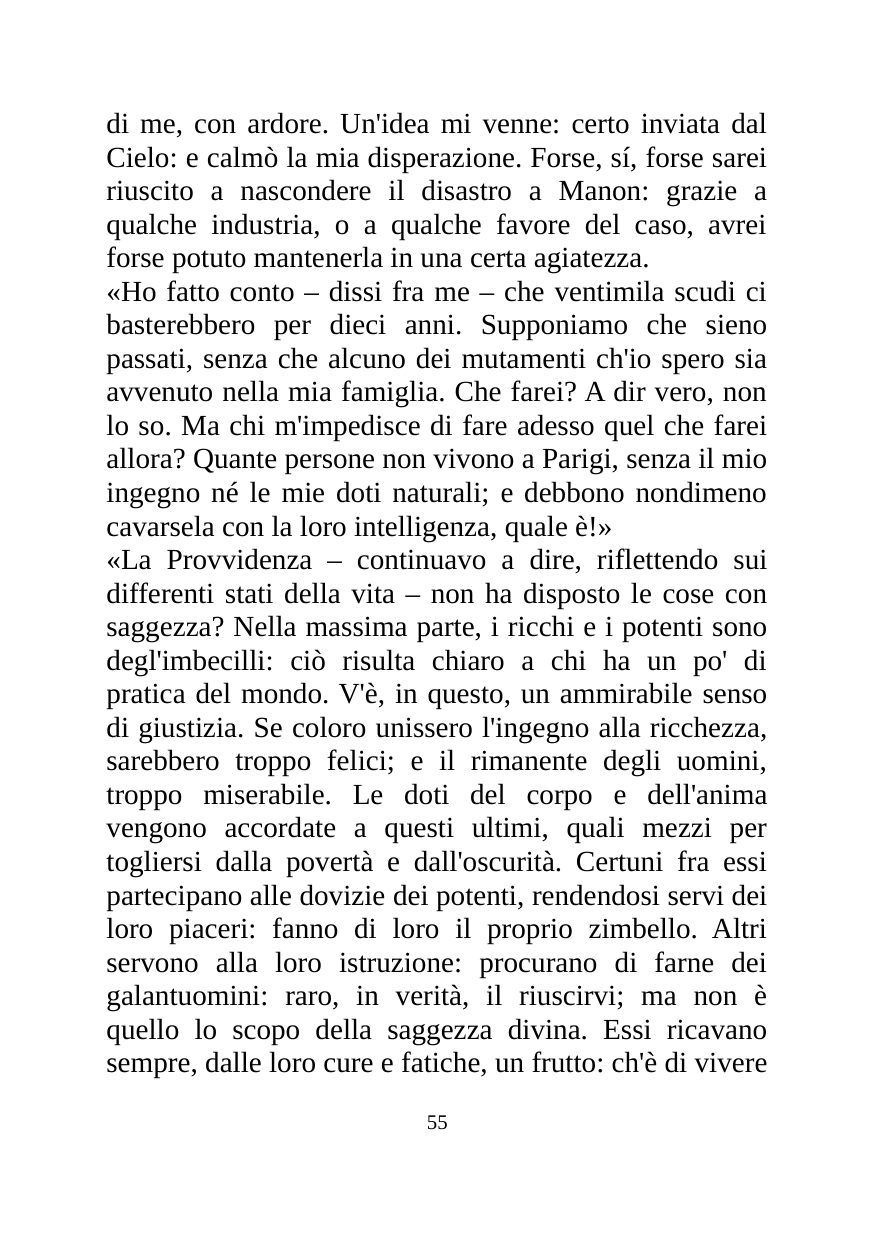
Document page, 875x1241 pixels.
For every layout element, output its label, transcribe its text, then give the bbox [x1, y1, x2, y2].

text di me, con ardore. Un'idea mi venne: certo inviata dal Cielo: e calmò la mia disperazione. Forse, sí, forse sarei riuscito a nascondere il disastro a Manon: grazie a qualche industria, o a qualche favore del caso, avrei forse potuto mantenerla in una certa agiatezza. [106, 106, 768, 274]
text «La Provvidenza ‒ continuavo a dire, riflettendo sui differenti stati della vita ‒ non ha disposto le cose con saggezza? Nella massima parte, i ricchi e i potenti sono degl'imbecilli: ciò risulta chiaro a chi ha un po' di pratica del mondo. V'è, in questo, un ammirabile senso di giustizia. Se coloro unissero l'ingegno alla ricchezza, sarebbero troppo felici; e il rimanente degli uomini, troppo miserabile. Le doti del corpo e dell'anima vengono accordate a questi ultimi, quali mezzi per togliersi dalla povertà e dall'oscurità. Certuni fra essi partecipano alle dovizie dei potenti, rendendosi servi dei loro piaceri: fanno di loro il proprio zimbello. Altri servono alla loro istruzione: procurano di farne dei galantuomini: raro, in verità, il riuscirvi; ma non è quello lo scopo della saggezza divina. Essi ricavano sempre, dalle loro cure e fatiche, un frutto: ch'è di vivere [106, 542, 768, 1079]
text «Ho fatto conto ‒ dissi fra me ‒ che ventimila scudi ci basterebbero per dieci anni. Supponiamo che sieno passati, senza che alcuno dei mutamenti ch'io spero sia avvenuto nella mia famiglia. Che farei? A dir vero, non lo so. Ma chi m'impedisce di fare adesso quel che farei allora? Quante persone non vivono a Parigi, senza il mio ingegno né le mie doti naturali; e debbono nondimeno cavarsela con la loro intelligenza, quale è!» [106, 274, 768, 542]
